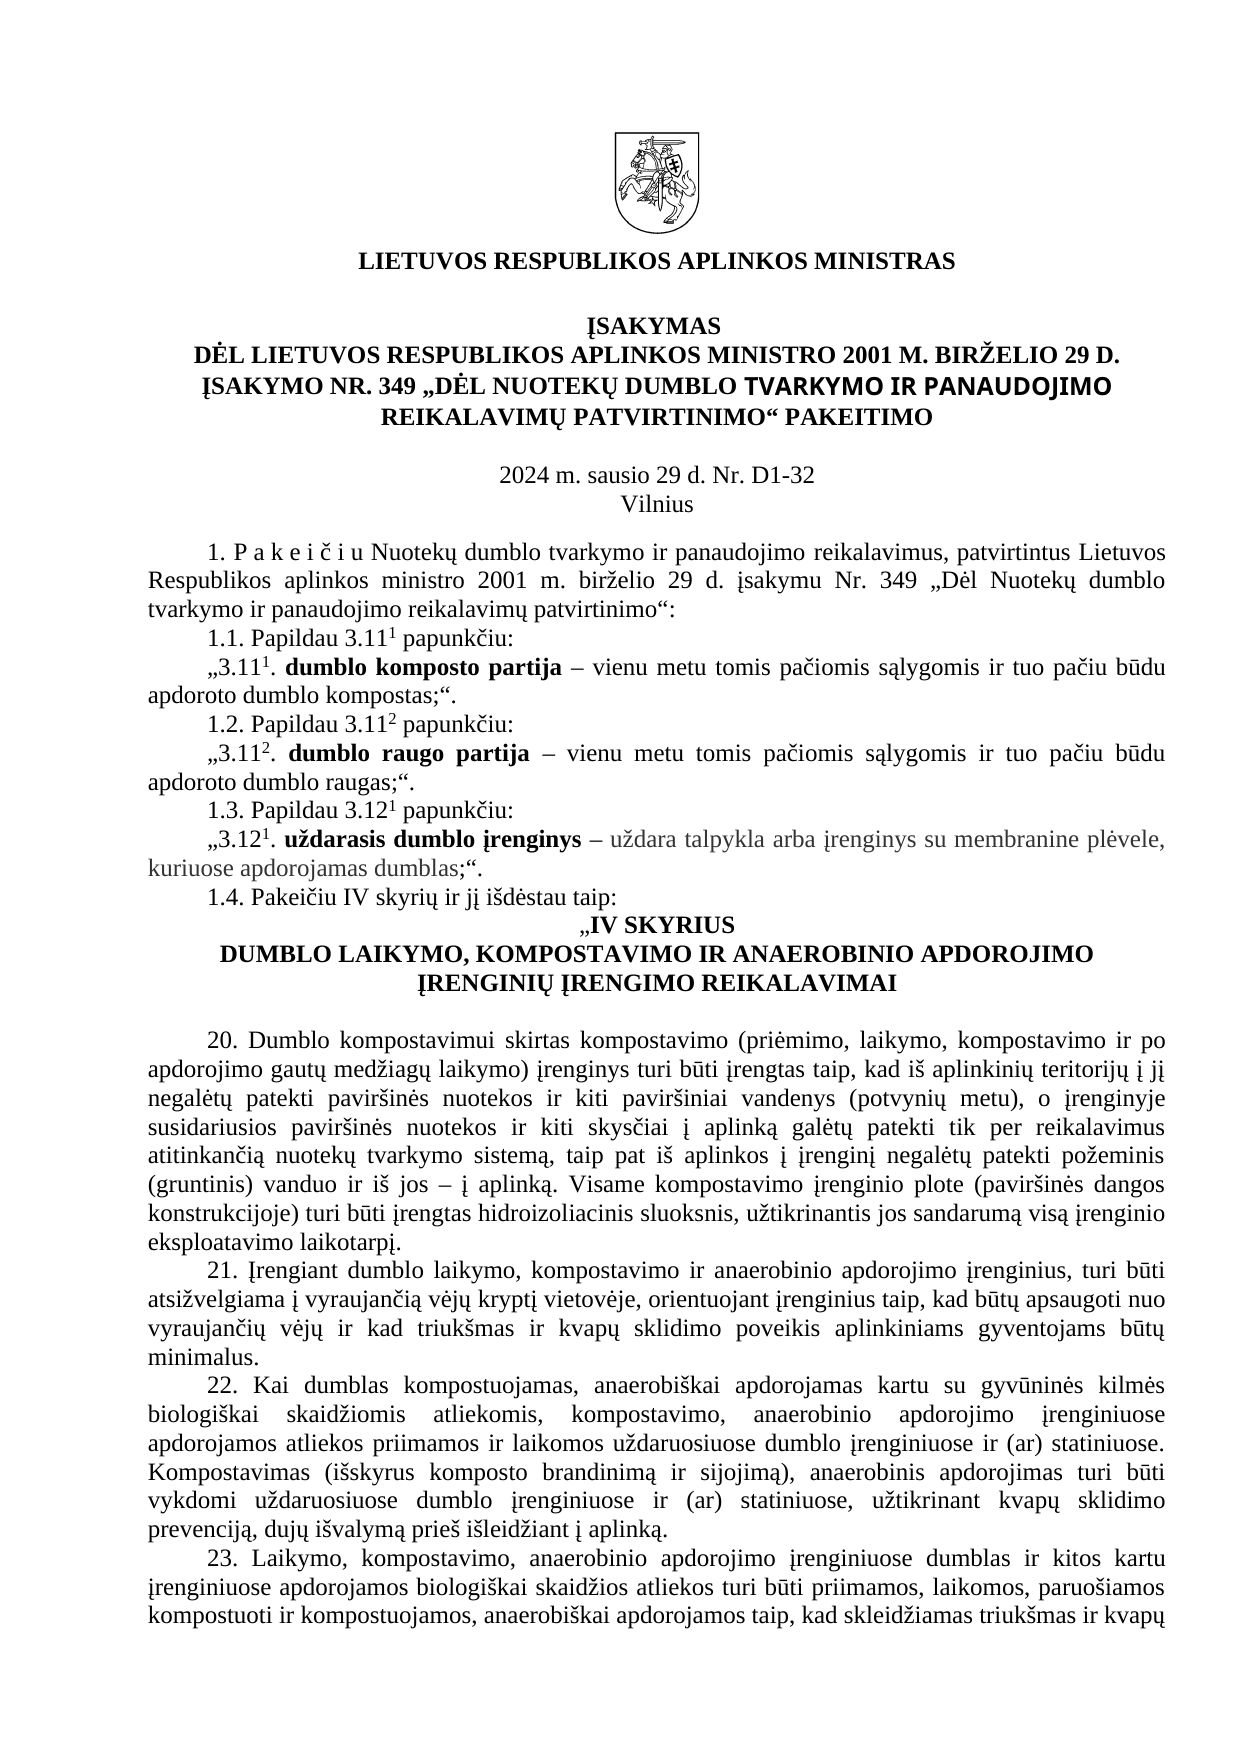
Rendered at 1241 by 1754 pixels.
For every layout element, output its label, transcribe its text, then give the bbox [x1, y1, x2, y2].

text „3.111. dumblo komposto partija – vienu metu tomis pačiomis sąlygomis ir tuo pačiu būdu apdoroto dumblo kompostas;“. [148, 652, 1166, 709]
text DUMBLO LAIKYMO, KOMPOSTAVIMO IR ANAEROBINIO APDOROJIMO ĮRENGINIŲ ĮRENGIMO REIKALAVIMAI [148, 939, 1166, 997]
text 1.2. Papildau 3.112 papunkčiu: [148, 709, 1166, 738]
text Vilnius [148, 489, 1166, 517]
text „3.112. dumblo raugo partija – vienu metu tomis pačiomis sąlygomis ir tuo pačiu būdu apdoroto dumblo raugas;“. [148, 738, 1166, 795]
text 1.3. Papildau 3.121 papunkčiu: [148, 795, 1166, 824]
text LIETUVOS RESPUBLIKOS APLINKOS MINISTRAS [148, 246, 1166, 275]
text 1.1. Papildau 3.111 papunkčiu: [148, 623, 1166, 652]
text ĮSAKYMAS [148, 311, 1166, 340]
text 1.4. Pakeičiu IV skyrių ir jį išdėstau taip: [148, 882, 1166, 910]
text 22. Kai dumblas kompostuojamas, anaerobiškai apdorojamas kartu su gyvūninės kilmės biologiškai skaidžiomis atliekomis, kompostavimo, anaerobinio apdorojimo įrenginiuose apdorojamos atliekos priimamos ir laikomos uždaruosiuose dumblo įrenginiuose ir (ar) statiniuose. Kompostavimas (išskyrus komposto brandinimą ir sijojimą), anaerobinis apdorojimas turi būti vykdomi uždaruosiuose dumblo įrenginiuose ir (ar) statiniuose, užtikrinant kvapų sklidimo prevenciją, dujų išvalymą prieš išleidžiant į aplinką. [148, 1370, 1166, 1543]
text DĖL Lietuvos Respublikos aplinkos ministro 2001 m. birželio 29 d. įsakymO Nr. 349 „Dėl NuotEkų dumblo tvarkymo ir panaudojimo reikalavimŲ patvirtinimo“ pakeitimo [148, 340, 1166, 431]
text 23. Laikymo, kompostavimo, anaerobinio apdorojimo įrenginiuose dumblas ir kitos kartu įrenginiuose apdorojamos biologiškai skaidžios atliekos turi būti priimamos, laikomos, paruošiamos kompostuoti ir kompostuojamos, anaerobiškai apdorojamos taip, kad skleidžiamas triukšmas ir kvapų [148, 1543, 1166, 1629]
text „3.121. uždarasis dumblo įrenginys – uždara talpykla arba įrenginys su membranine plėvele, kuriuose apdorojamas dumblas;“. [148, 824, 1166, 882]
text „IV SKYRIUS [148, 910, 1166, 939]
text 21. Įrengiant dumblo laikymo, kompostavimo ir anaerobinio apdorojimo įrenginius, turi būti atsižvelgiama į vyraujančią vėjų kryptį vietovėje, orientuojant įrenginius taip, kad būtų apsaugoti nuo vyraujančių vėjų ir kad triukšmas ir kvapų sklidimo poveikis aplinkiniams gyventojams būtų minimalus. [148, 1255, 1166, 1370]
text 20. Dumblo kompostavimui skirtas kompostavimo (priėmimo, laikymo, kompostavimo ir po apdorojimo gautų medžiagų laikymo) įrenginys turi būti įrengtas taip, kad iš aplinkinių teritorijų į jį negalėtų patekti paviršinės nuotekos ir kiti paviršiniai vandenys (potvynių metu), o įrenginyje susidariusios paviršinės nuotekos ir kiti skysčiai į aplinką galėtų patekti tik per reikalavimus atitinkančią nuotekų tvarkymo sistemą, taip pat iš aplinkos į įrenginį negalėtų patekti požeminis (gruntinis) vanduo ir iš jos – į aplinką. Visame kompostavimo įrenginio plote (paviršinės dangos konstrukcijoje) turi būti įrengtas hidroizoliacinis sluoksnis, užtikrinantis jos sandarumą visą įrenginio eksploatavimo laikotarpį. [148, 1025, 1166, 1255]
text 2024 m. sausio 29 d. Nr. D1-32 [148, 460, 1166, 489]
text 1. Pakeičiu Nuotekų dumblo tvarkymo ir panaudojimo reikalavimus, patvirtintus Lietuvos Respublikos aplinkos ministro 2001 m. birželio 29 d. įsakymu Nr. 349 „Dėl Nuotekų dumblo tvarkymo ir panaudojimo reikalavimų patvirtinimo“: [148, 537, 1166, 623]
